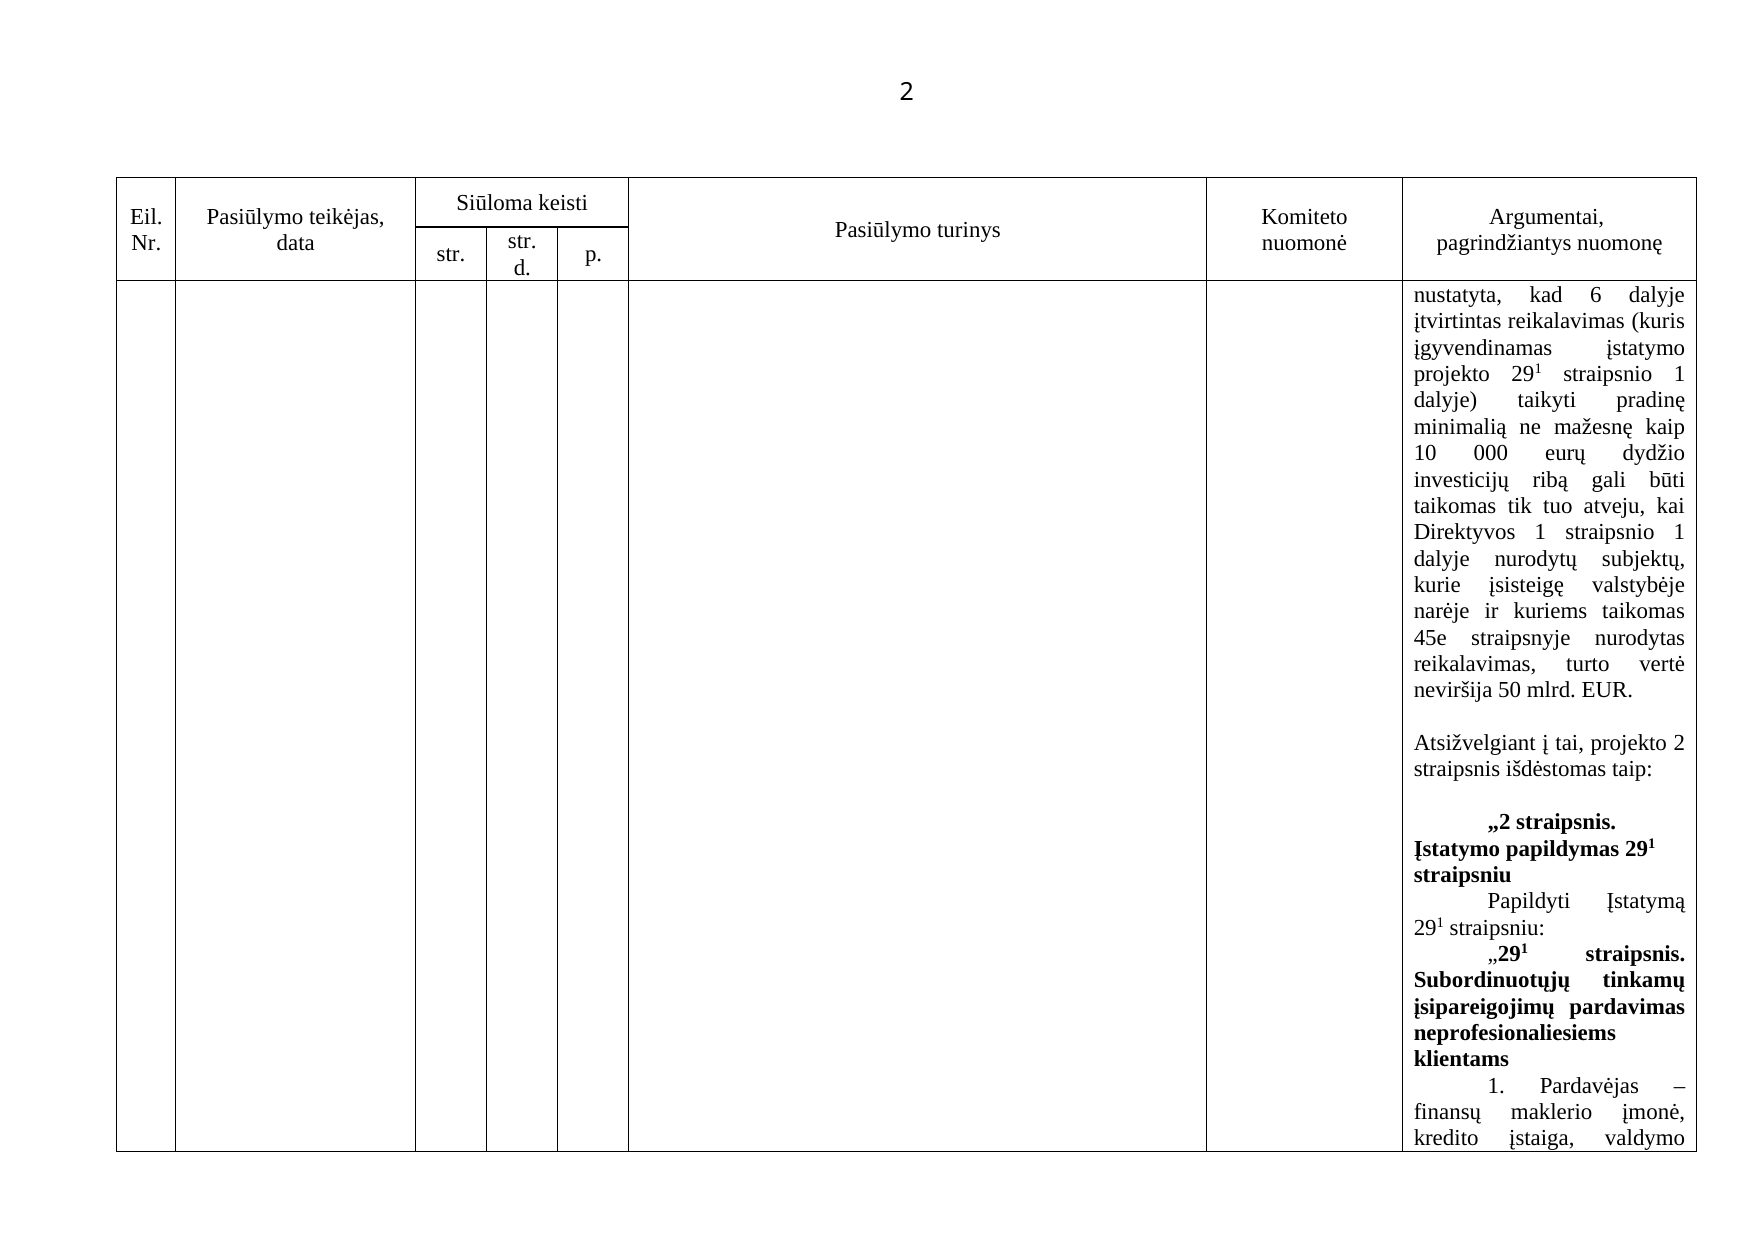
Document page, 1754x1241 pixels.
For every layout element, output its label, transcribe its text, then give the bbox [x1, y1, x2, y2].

table_header Pasiūlymo teikėjas, data [176, 178, 415, 280]
table_cell str. d. [487, 228, 557, 280]
table_cell [487, 281, 557, 1151]
table_header Siūloma keisti [416, 178, 628, 226]
table_cell str. [416, 228, 486, 280]
table_header Komiteto nuomonė [1207, 178, 1402, 280]
table_cell p. [558, 228, 628, 280]
table_cell [416, 281, 486, 1151]
table_cell nustatyta, kad 6 dalyje įtvirtintas reikalavimas (kuris įgyvendinamas įstatymo projekto 291 straipsnio 1 dalyje) taikyti pradinę minimalią ne mažesnę kaip 10 000 eurų dydžio investicijų ribą gali būti taikomas tik tuo atveju, kai Direktyvos 1 straipsnio 1 dalyje nurodytų subjektų, kurie įsisteigę valstybėje narėje ir kuriems taikomas 45e straipsnyje nurodytas reikalavimas, turto vertė neviršija 50 mlrd. EUR. Atsižvelgiant į tai, projekto 2 straipsnis išdėstomas taip: „2 straipsnis. Įstatymo papildymas 291 straipsniu Papildyti Įstatymą 291 straipsniu: „291 straipsnis. Subordinuotųjų tinkamų įsipareigojimų pardavimas neprofesionaliesiems klientams 1. Pardavėjas ‒ finansų maklerio įmonė, kredito įstaiga, valdymo [1403, 281, 1696, 1151]
table_header Argumentai, pagrindžiantys nuomonę [1403, 178, 1696, 280]
table_cell [1207, 281, 1402, 1151]
table_cell [558, 281, 628, 1151]
table_cell [117, 281, 175, 1151]
table_cell [176, 281, 415, 1151]
table_header Pasiūlymo turinys [629, 178, 1206, 280]
table_header Eil. Nr. [117, 178, 175, 280]
table_cell [629, 281, 1206, 1151]
